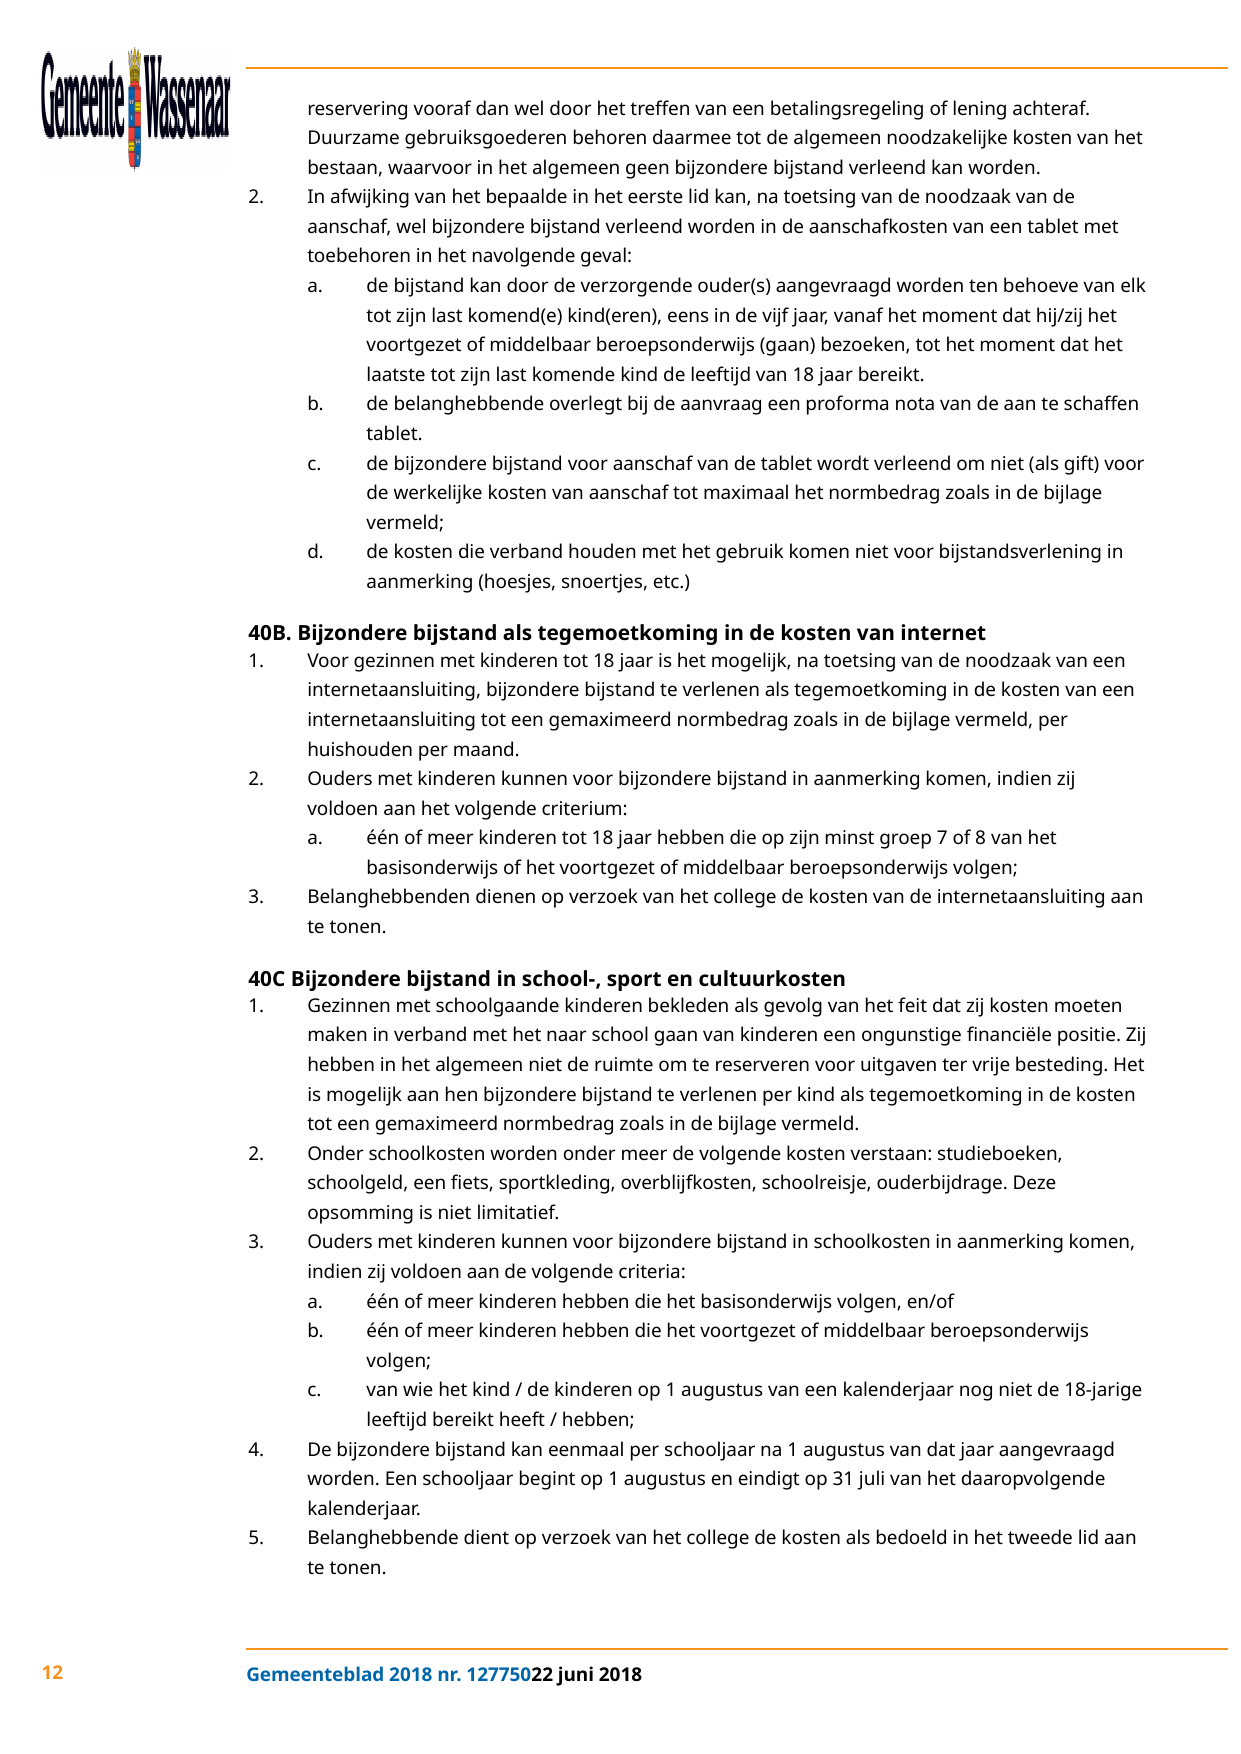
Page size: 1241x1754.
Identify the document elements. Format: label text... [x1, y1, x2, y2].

list Ouders met kinderen kunnen voor bijzondere bijstand in aanmerking komen, indien zij voldoen aan het volgende criterium: [248, 765, 1152, 821]
picture [41, 47, 231, 172]
list de bijzondere bijstand voor aanschaf van de tablet wordt verleend om niet (als gift) voor de werkelijke kosten van aanschaf tot maximaal het normbedrag zoals in de bijlage vermeld; [307, 450, 1152, 535]
text 40B. Bijzondere bijstand als tegemoetkoming in de kosten van internet [248, 618, 1152, 647]
list reservering vooraf dan wel door het treffen van een betalingsregeling of lening achteraf. Duurzame gebruiksgoederen behoren daarmee tot de algemeen noodzakelijke kosten van het bestaan, waarvoor in het algemeen geen bijzondere bijstand verleend kan worden. [248, 95, 1152, 180]
list Voor gezinnen met kinderen tot 18 jaar is het mogelijk, na toetsing van de noodzaak van een internetaansluiting, bijzondere bijstand te verlenen als tegemoetkoming in de kosten van een internetaansluiting tot een gemaximeerd normbedrag zoals in de bijlage vermeld, per huishouden per maand. [248, 647, 1152, 761]
list Gezinnen met schoolgaande kinderen bekleden als gevolg van het feit dat zij kosten moeten maken in verband met het naar school gaan van kinderen een ongunstige financiële positie. Zij hebben in het algemeen niet de ruimte om te reserveren voor uitgaven ter vrije besteding. Het is mogelijk aan hen bijzondere bijstand te verlenen per kind als tegemoetkoming in de kosten tot een gemaximeerd normbedrag zoals in de bijlage vermeld. [248, 992, 1152, 1136]
list Onder schoolkosten worden onder meer de volgende kosten verstaan: studieboeken, schoolgeld, een fiets, sportkleding, overblijfkosten, schoolreisje, ouderbijdrage. Deze opsomming is niet limitatief. [248, 1140, 1152, 1225]
list de bijstand kan door de verzorgende ouder(s) aangevraagd worden ten behoeve van elk tot zijn last komend(e) kind(eren), eens in de vijf jaar, vanaf het moment dat hij/zij het voortgezet of middelbaar beroepsonderwijs (gaan) bezoeken, tot het moment dat het laatste tot zijn last komende kind de leeftijd van 18 jaar bereikt. [307, 272, 1152, 387]
list Ouders met kinderen kunnen voor bijzondere bijstand in schoolkosten in aanmerking komen, indien zij voldoen aan de volgende criteria: [248, 1229, 1152, 1284]
list Belanghebbenden dienen op verzoek van het college de kosten van de internetaansluiting aan te tonen. [248, 884, 1152, 939]
list van wie het kind / de kinderen op 1 augustus van een kalenderjaar nog niet de 18-jarige leeftijd bereikt heeft / hebben; [307, 1377, 1152, 1432]
list één of meer kinderen tot 18 jaar hebben die op zijn minst groep 7 of 8 van het basisonderwijs of het voortgezet of middelbaar beroepsonderwijs volgen; [307, 824, 1152, 880]
list de belanghebbende overlegt bij de aanvraag een proforma nota van de aan te schaffen tablet. [307, 391, 1152, 446]
list Belanghebbende dient op verzoek van het college de kosten als bedoeld in het tweede lid aan te tonen. [248, 1524, 1152, 1580]
list In afwijking van het bepaalde in het eerste lid kan, na toetsing van de noodzaak van de aanschaf, wel bijzondere bijstand verleend worden in de aanschafkosten van een tablet met toebehoren in het navolgende geval: [248, 183, 1152, 268]
list één of meer kinderen hebben die het basisonderwijs volgen, en/of [307, 1288, 1152, 1314]
list de kosten die verband houden met het gebruik komen niet voor bijstandsverlening in aanmerking (hoesjes, snoertjes, etc.) [307, 538, 1152, 594]
list één of meer kinderen hebben die het voortgezet of middelbaar beroepsonderwijs volgen; [307, 1317, 1152, 1373]
list De bijzondere bijstand kan eenmaal per schooljaar na 1 augustus van dat jaar aangevraagd worden. Een schooljaar begint op 1 augustus en eindigt op 31 juli van het daaropvolgende kalenderjaar. [248, 1436, 1152, 1521]
text 40C Bijzondere bijstand in school-, sport en cultuurkosten [248, 964, 1152, 992]
